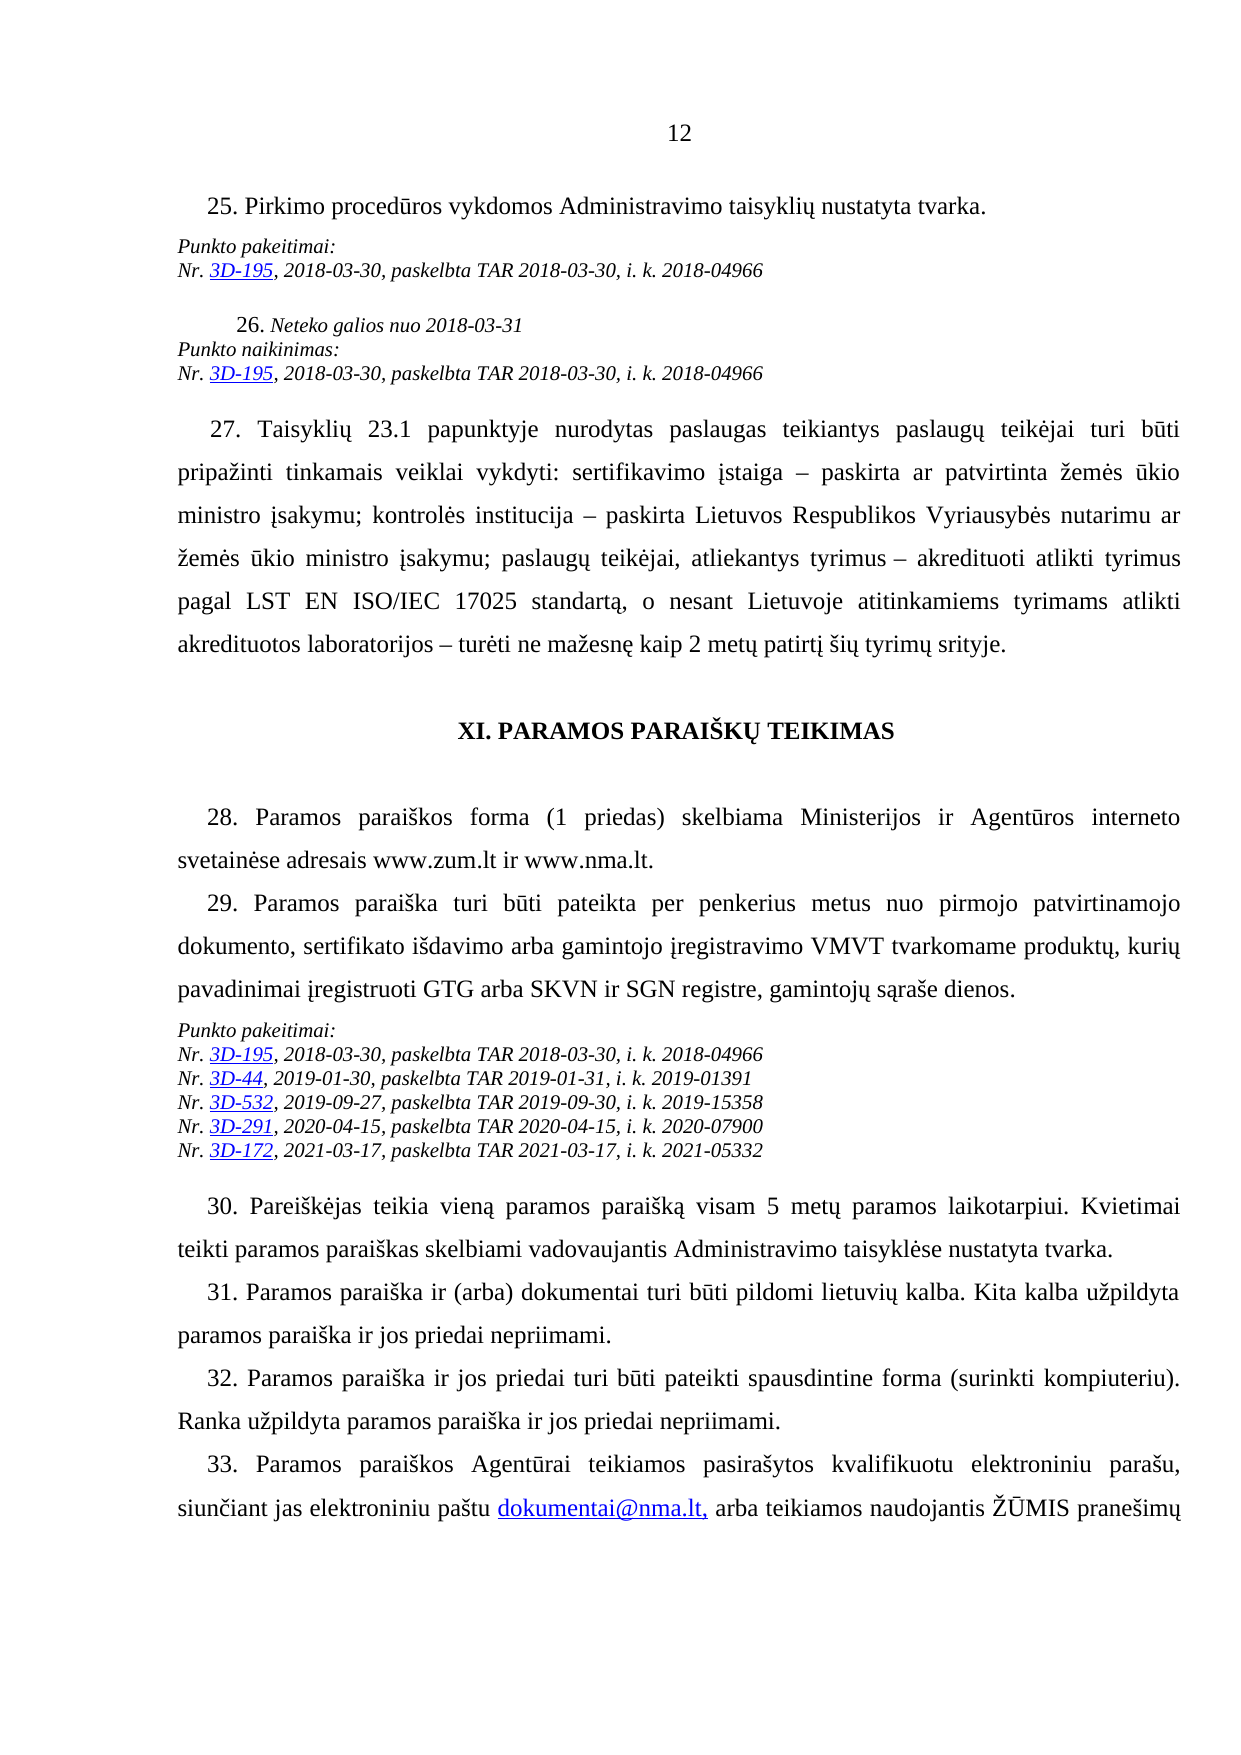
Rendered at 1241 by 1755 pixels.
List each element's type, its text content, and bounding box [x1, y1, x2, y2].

text Nr. 3D-195, 2018-03-30, paskelbta TAR 2018-03-30, i. k. 2018-04966 [177, 1042, 1181, 1066]
text 25. Pirkimo procedūros vykdomos Administravimo taisyklių nustatyta tvarka. [177, 191, 1181, 219]
text 30. Pareiškėjas teikia vieną paramos paraišką visam 5 metų paramos laikotarpiui. Kvietimai teikti paramos paraiškas skelbiami vadovaujantis Administravimo taisyklėse nustatyta tvarka. [177, 1191, 1181, 1263]
text 32. Paramos paraiška ir jos priedai turi būti pateikti spausdintine forma (surinkti kompiuteriu). Ranka užpildyta paramos paraiška ir jos priedai nepriimami. [177, 1363, 1181, 1435]
text Nr. 3D-172, 2021-03-17, paskelbta TAR 2021-03-17, i. k. 2021-05332 [177, 1138, 1181, 1162]
text Punkto pakeitimai: [177, 234, 1181, 258]
text Punkto pakeitimai: [177, 1018, 1181, 1042]
text 26. Neteko galios nuo 2018-03-31 [177, 311, 1181, 337]
text 29. Paramos paraiška turi būti pateikta per penkerius metus nuo pirmojo patvirtinamojo dokumento, sertifikato išdavimo arba gamintojo įregistravimo VMVT tvarkomame produktų, kurių pavadinimai įregistruoti GTG arba SKVN ir SGN registre, gamintojų sąraše dienos. [177, 888, 1181, 1003]
text 33. Paramos paraiškos Agentūrai teikiamos pasirašytos kvalifikuotu elektroniniu parašu, siunčiant jas elektroniniu paštu dokumentai@nma.lt, arba teikiamos naudojantis ŽŪMIS pranešimų [177, 1449, 1181, 1521]
text 31. Paramos paraiška ir (arba) dokumentai turi būti pildomi lietuvių kalba. Kita kalba užpildyta paramos paraiška ir jos priedai nepriimami. [177, 1277, 1181, 1349]
text XI. paramos PARAIŠKŲ TEIKIMAS [177, 716, 1181, 744]
text Nr. 3D-195, 2018-03-30, paskelbta TAR 2018-03-30, i. k. 2018-04966 [177, 258, 1181, 282]
text Nr. 3D-532, 2019-09-27, paskelbta TAR 2019-09-30, i. k. 2019-15358 [177, 1090, 1181, 1114]
text 28. Paramos paraiškos forma (1 priedas) skelbiama Ministerijos ir Agentūros interneto svetainėse adresais www.zum.lt ir www.nma.lt. [177, 802, 1181, 874]
text Nr. 3D-195, 2018-03-30, paskelbta TAR 2018-03-30, i. k. 2018-04966 [177, 361, 1181, 385]
text 27. Taisyklių 23.1 papunktyje nurodytas paslaugas teikiantys paslaugų teikėjai turi būti pripažinti tinkamais veiklai vykdyti: sertifikavimo įstaiga – paskirta ar patvirtinta žemės ūkio ministro įsakymu; kontrolės institucija – paskirta Lietuvos Respublikos Vyriausybės nutarimu ar žemės ūkio ministro įsakymu; paslaugų teikėjai, atliekantys tyrimus – akredituoti atlikti tyrimus pagal LST EN ISO/IEC 17025 standartą, o nesant Lietuvoje atitinkamiems tyrimams atlikti akredituotos laboratorijos – turėti ne mažesnę kaip 2 metų patirtį šių tyrimų srityje. [177, 414, 1181, 658]
text Nr. 3D-44, 2019-01-30, paskelbta TAR 2019-01-31, i. k. 2019-01391 [177, 1066, 1181, 1090]
text Nr. 3D-291, 2020-04-15, paskelbta TAR 2020-04-15, i. k. 2020-07900 [177, 1114, 1181, 1138]
text Punkto naikinimas: [177, 337, 1181, 361]
